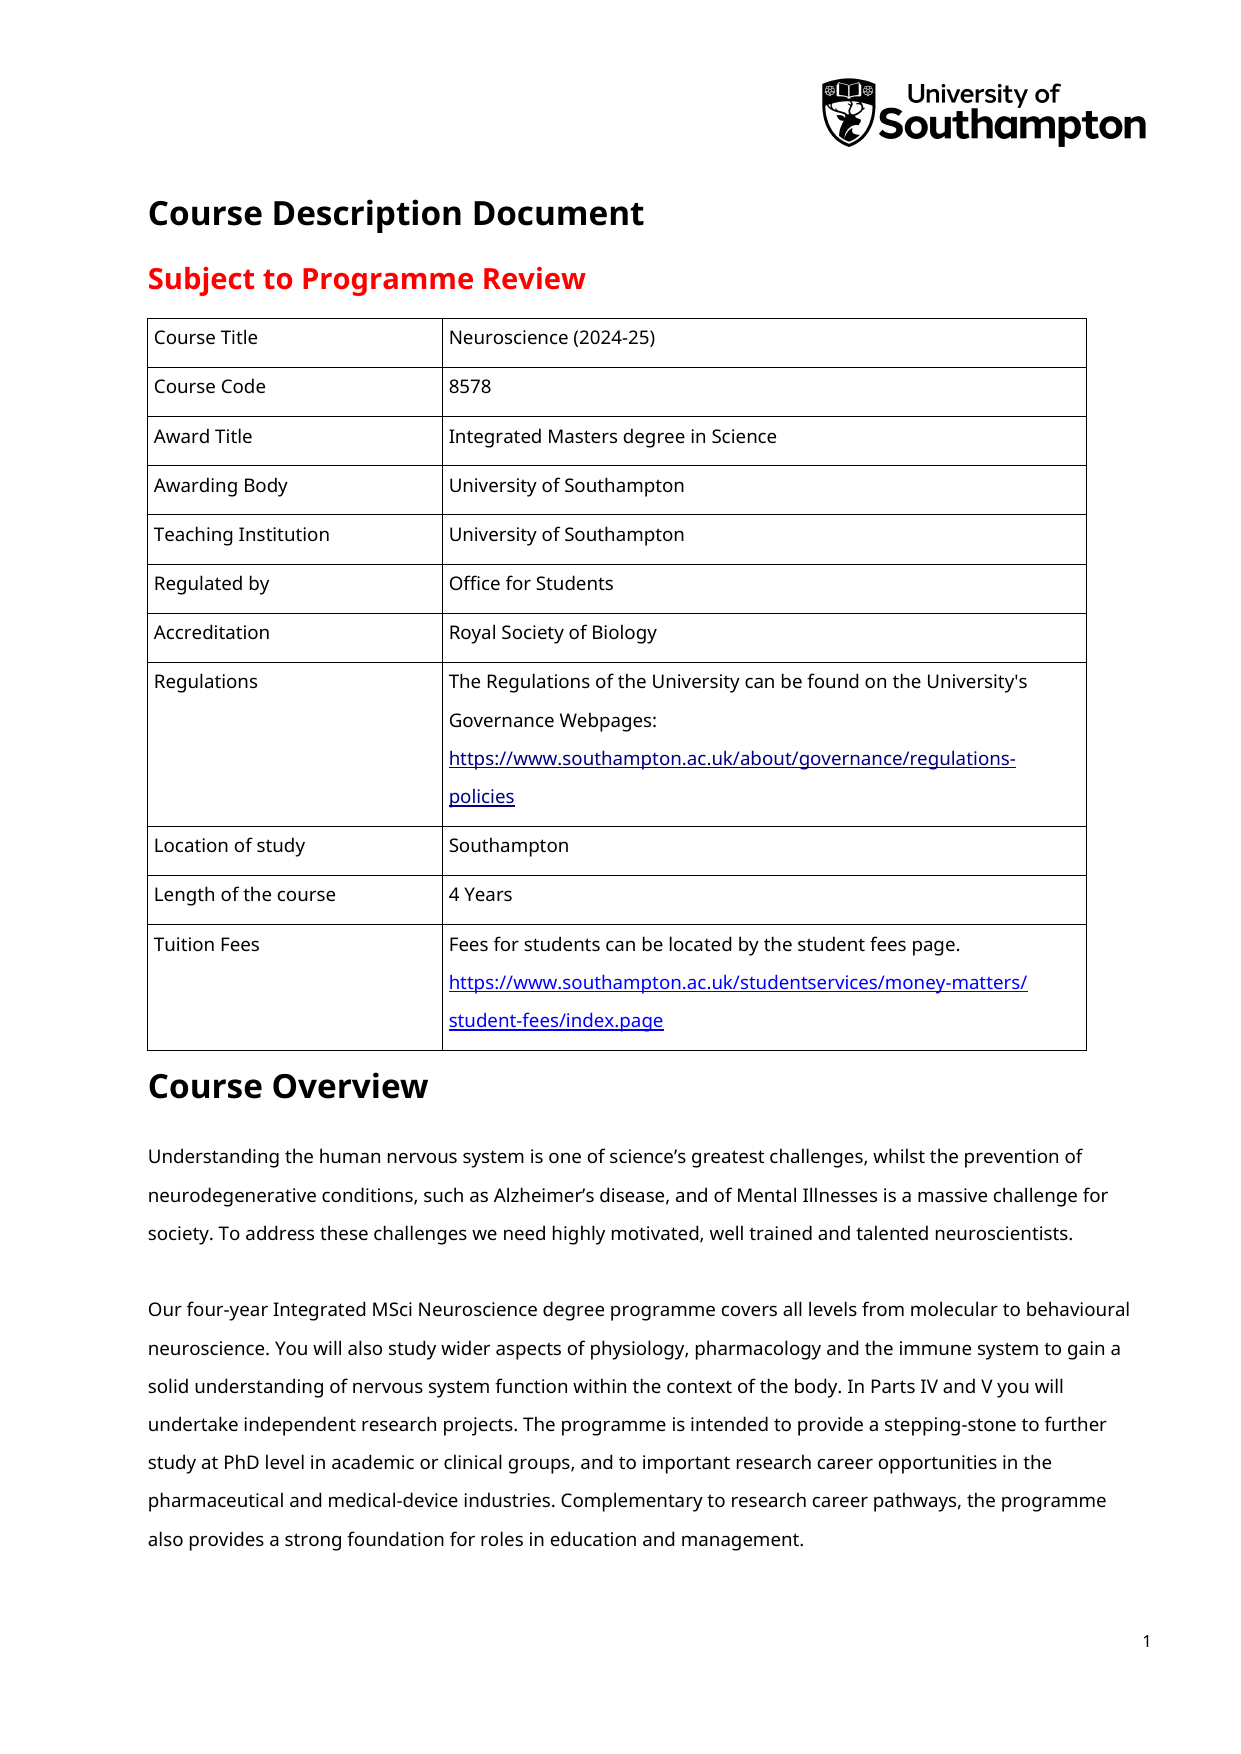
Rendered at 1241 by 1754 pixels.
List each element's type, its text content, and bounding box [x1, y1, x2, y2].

table_cell Integrated Masters degree in Science [443, 417, 1086, 465]
table_cell 8578 [443, 368, 1086, 416]
table_cell Accreditation [148, 614, 442, 662]
table_cell Regulations [148, 663, 442, 826]
table_cell Royal Society of Biology [443, 614, 1086, 662]
table_cell University of Southampton [443, 466, 1086, 514]
table_header Course Title [148, 319, 442, 367]
table_cell Fees for students can be located by the student fees page. https://www.southampton.ac.uk/studentservices/money-matters/student-fees/index.page [443, 925, 1086, 1049]
table_cell Office for Students [443, 565, 1086, 613]
table_cell Teaching Institution [148, 515, 442, 563]
table_header Neuroscience (2024-25) [443, 319, 1086, 367]
text Understanding the human nervous system is one of science’s greatest challenges, whilst the prevention of neurodegenerative conditions, such as Alzheimer’s disease, and of Mental Illnesses is a massive challenge for society. To address these challenges we need highly motivated, well trained and talented neuroscientists. Our four-year Integrated MSci Neuroscience degree programme covers all levels from molecular to behavioural neuroscience. You will also study wider aspects of physiology, pharmacology and the immune system to gain a solid understanding of nervous system function within the context of the body. In Parts IV and V you will undertake independent research projects. The programme is intended to provide a stepping-stone to further study at PhD level in academic or clinical groups, and to important research career opportunities in the pharmaceutical and medical-device industries. Complementary to research career pathways, the programme also provides a strong foundation for roles in education and management. [148, 1144, 1145, 1552]
table_cell Tuition Fees [148, 925, 442, 1049]
table_cell Length of the course [148, 876, 442, 924]
subtitle Course Description Document [148, 190, 1152, 235]
table_cell Awarding Body [148, 466, 442, 514]
table_cell Southampton [443, 827, 1086, 875]
table_cell Location of study [148, 827, 442, 875]
table_cell 4 Years [443, 876, 1086, 924]
table_cell University of Southampton [443, 515, 1086, 563]
table_cell The Regulations of the University can be found on the University's Governance Webpages: https://www.southampton.ac.uk/about/governance/regulations-policies [443, 663, 1086, 826]
table_cell Award Title [148, 417, 442, 465]
table_cell Regulated by [148, 565, 442, 613]
table_cell Course Code [148, 368, 442, 416]
subtitle Course Overview [148, 1063, 1152, 1108]
subtitle Subject to Programme Review [148, 258, 1152, 298]
